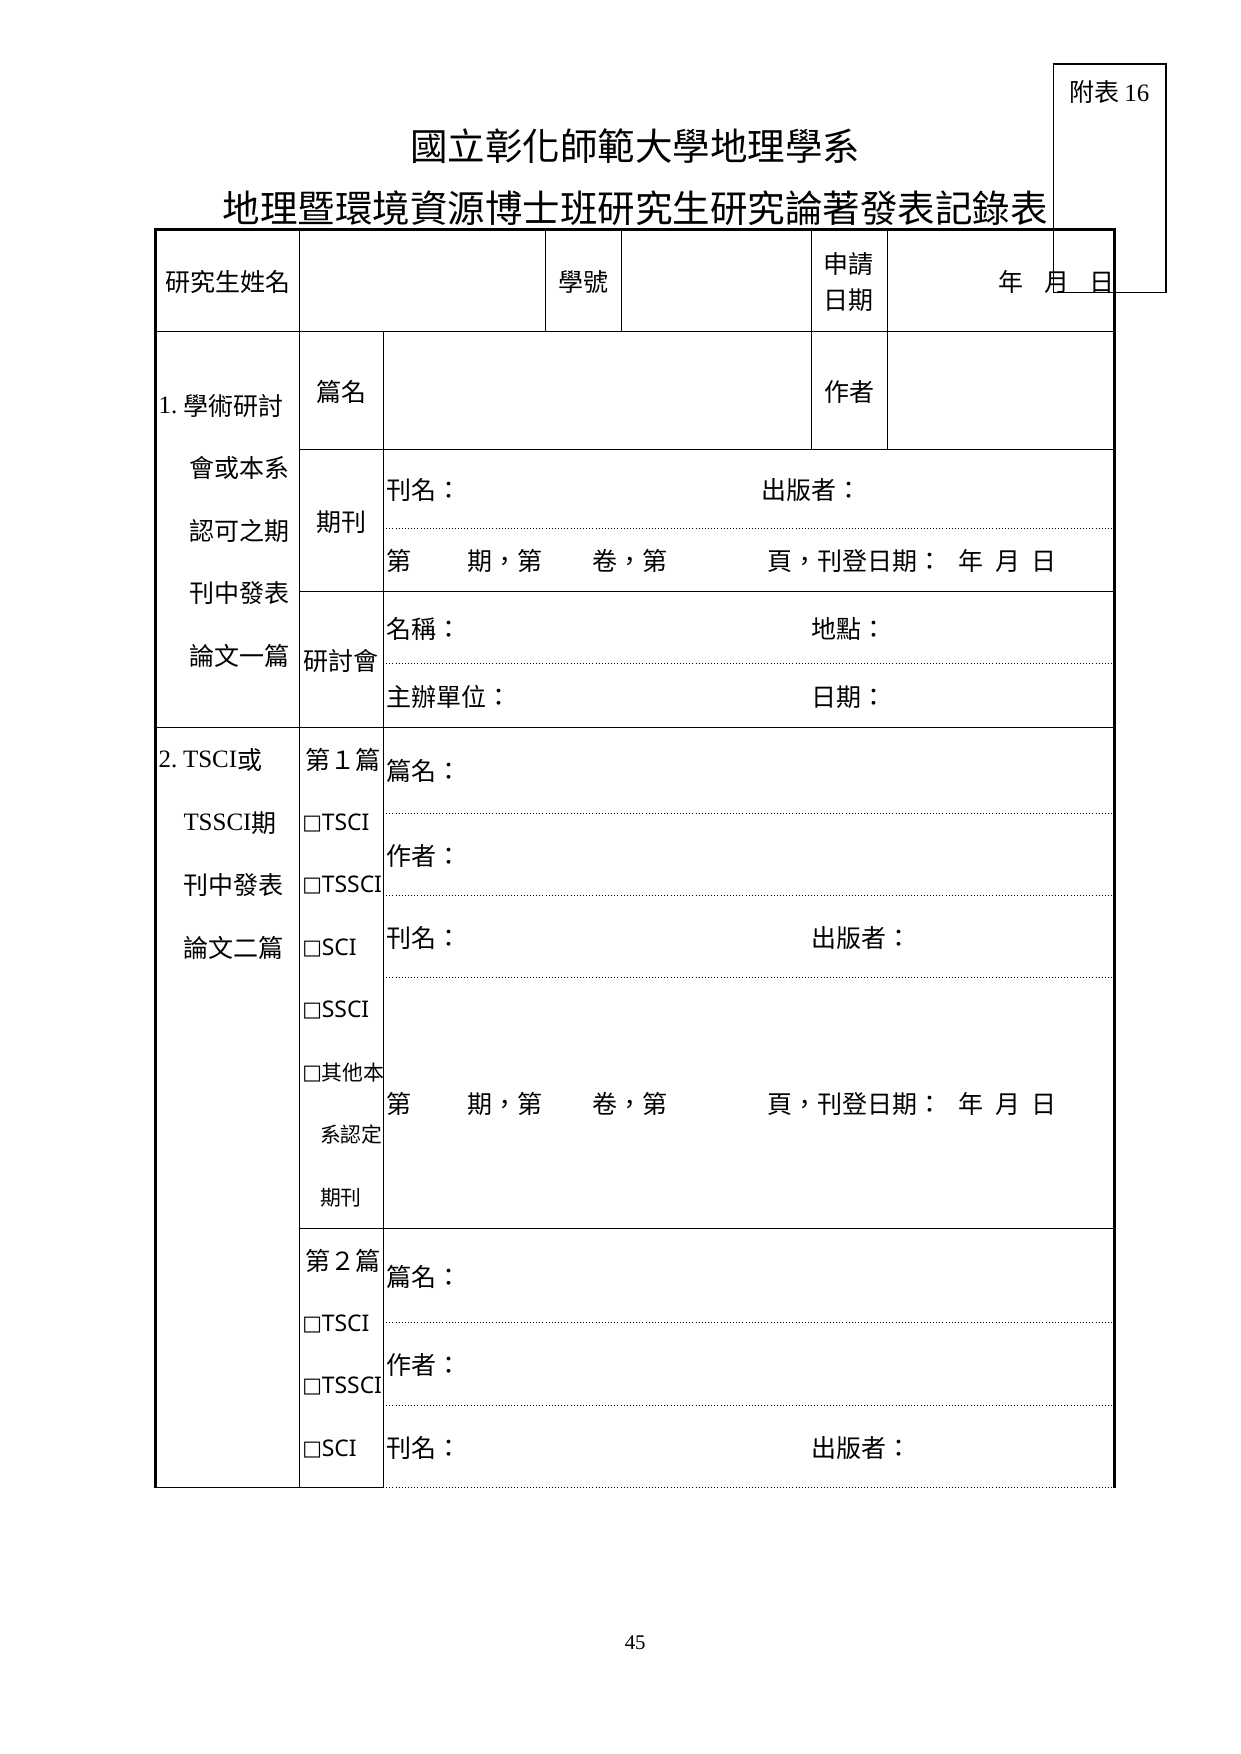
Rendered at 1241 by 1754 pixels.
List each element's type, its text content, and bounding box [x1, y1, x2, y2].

table_cell 刊名： 出版者： [384, 895, 1113, 977]
table_cell [888, 332, 1113, 449]
table_cell 第 期，第 卷，第 頁，刊登日期： 年 月 日 [384, 977, 1113, 1228]
table_cell 第 期，第 卷，第 頁，刊登日期： 年 月 日 [384, 528, 1113, 591]
text 國立彰化師範大學地理學系 [1054, 65, 1165, 292]
table_header 年 月 日 [888, 231, 1113, 331]
table_cell 篇名 [300, 332, 383, 449]
text 國立彰化師範大學地理學系 [1054, 231, 1113, 292]
table_cell 第１篇 □TSCI □TSSCI □SCI □SSCI □其他本系認定期刊 [300, 728, 383, 1228]
table_header 研究生姓名 [157, 231, 299, 331]
table_cell 期刊 [300, 450, 383, 591]
text 國立彰化師範大學地理學系 [103, 64, 1053, 228]
table_cell 作者： [384, 813, 1113, 895]
table_header 申請 日期 [812, 231, 887, 331]
table_cell 作者 [812, 332, 887, 449]
table_cell 刊名： 出版者： [384, 1405, 1113, 1487]
table_cell [384, 332, 811, 449]
table_cell 研討會 [300, 592, 383, 727]
table_header [300, 231, 545, 331]
table_cell 第２篇 □TSCI □TSSCI □SCI □SSCI □其他本系認定期刊 [300, 1229, 383, 1487]
table_cell 刊名： 出版者： [384, 450, 1113, 528]
table_cell 作者： [384, 1322, 1113, 1404]
table_cell 篇名： [384, 728, 1113, 812]
table_cell 篇名： [384, 1229, 1113, 1322]
table_header [622, 231, 811, 331]
table_cell 名稱： 地點： [384, 592, 1113, 663]
table_cell 2. TSCI或TSSCI期刊中發表論文二篇 [157, 728, 299, 1487]
table_cell 主辦單位： 日期： [384, 663, 1113, 727]
text 地理暨環境資源博士班研究生研究論著發表記錄表 [103, 165, 1052, 227]
table_cell 1. 學術研討會或本系認可之期刊中發表論文一篇 [157, 332, 299, 727]
table_header 學號 [546, 231, 621, 331]
text 附表16 [1069, 72, 1150, 108]
